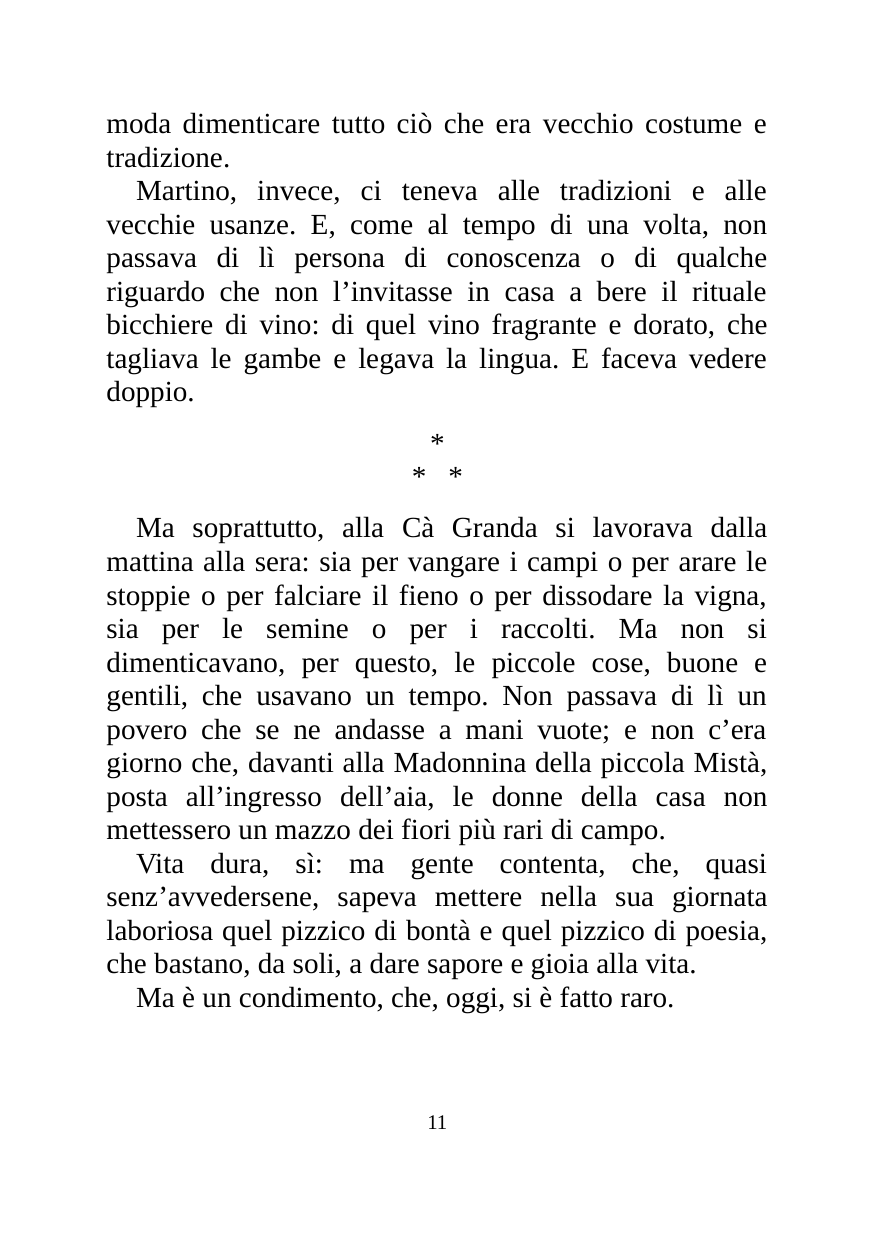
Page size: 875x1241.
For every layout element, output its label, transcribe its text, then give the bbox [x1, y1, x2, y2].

text moda dimenticare tutto ciò che era vecchio costume e tradizione. [106, 106, 768, 173]
text Vita dura, sì: ma gente contenta, che, quasi senz’avvedersene, sapeva mettere nella sua giornata laboriosa quel pizzico di bontà e quel pizzico di poesia, che bastano, da soli, a dare sapore e gioia alla vita. [106, 846, 768, 980]
text Ma è un condimento, che, oggi, si è fatto raro. [106, 980, 768, 1014]
text * * * [106, 426, 768, 493]
text Martino, invece, ci teneva alle tradizioni e alle vecchie usanze. E, come al tempo di una volta, non passava di lì persona di conoscenza o di qualche riguardo che non l’invitasse in casa a bere il rituale bicchiere di vino: di quel vino fragrante e dorato, che tagliava le gambe e legava la lingua. E faceva vedere doppio. [106, 173, 768, 408]
text Ma soprattutto, alla Cà Granda si lavorava dalla mattina alla sera: sia per vangare i campi o per arare le stoppie o per falciare il fieno o per dissodare la vigna, sia per le semine o per i raccolti. Ma non si dimenticavano, per questo, le piccole cose, buone e gentili, che usavano un tempo. Non passava di lì un povero che se ne andasse a mani vuote; e non c’era giorno che, davanti alla Madonnina della piccola Mistà, posta all’ingresso dell’aia, le donne della casa non mettessero un mazzo dei fiori più rari di campo. [106, 511, 768, 846]
